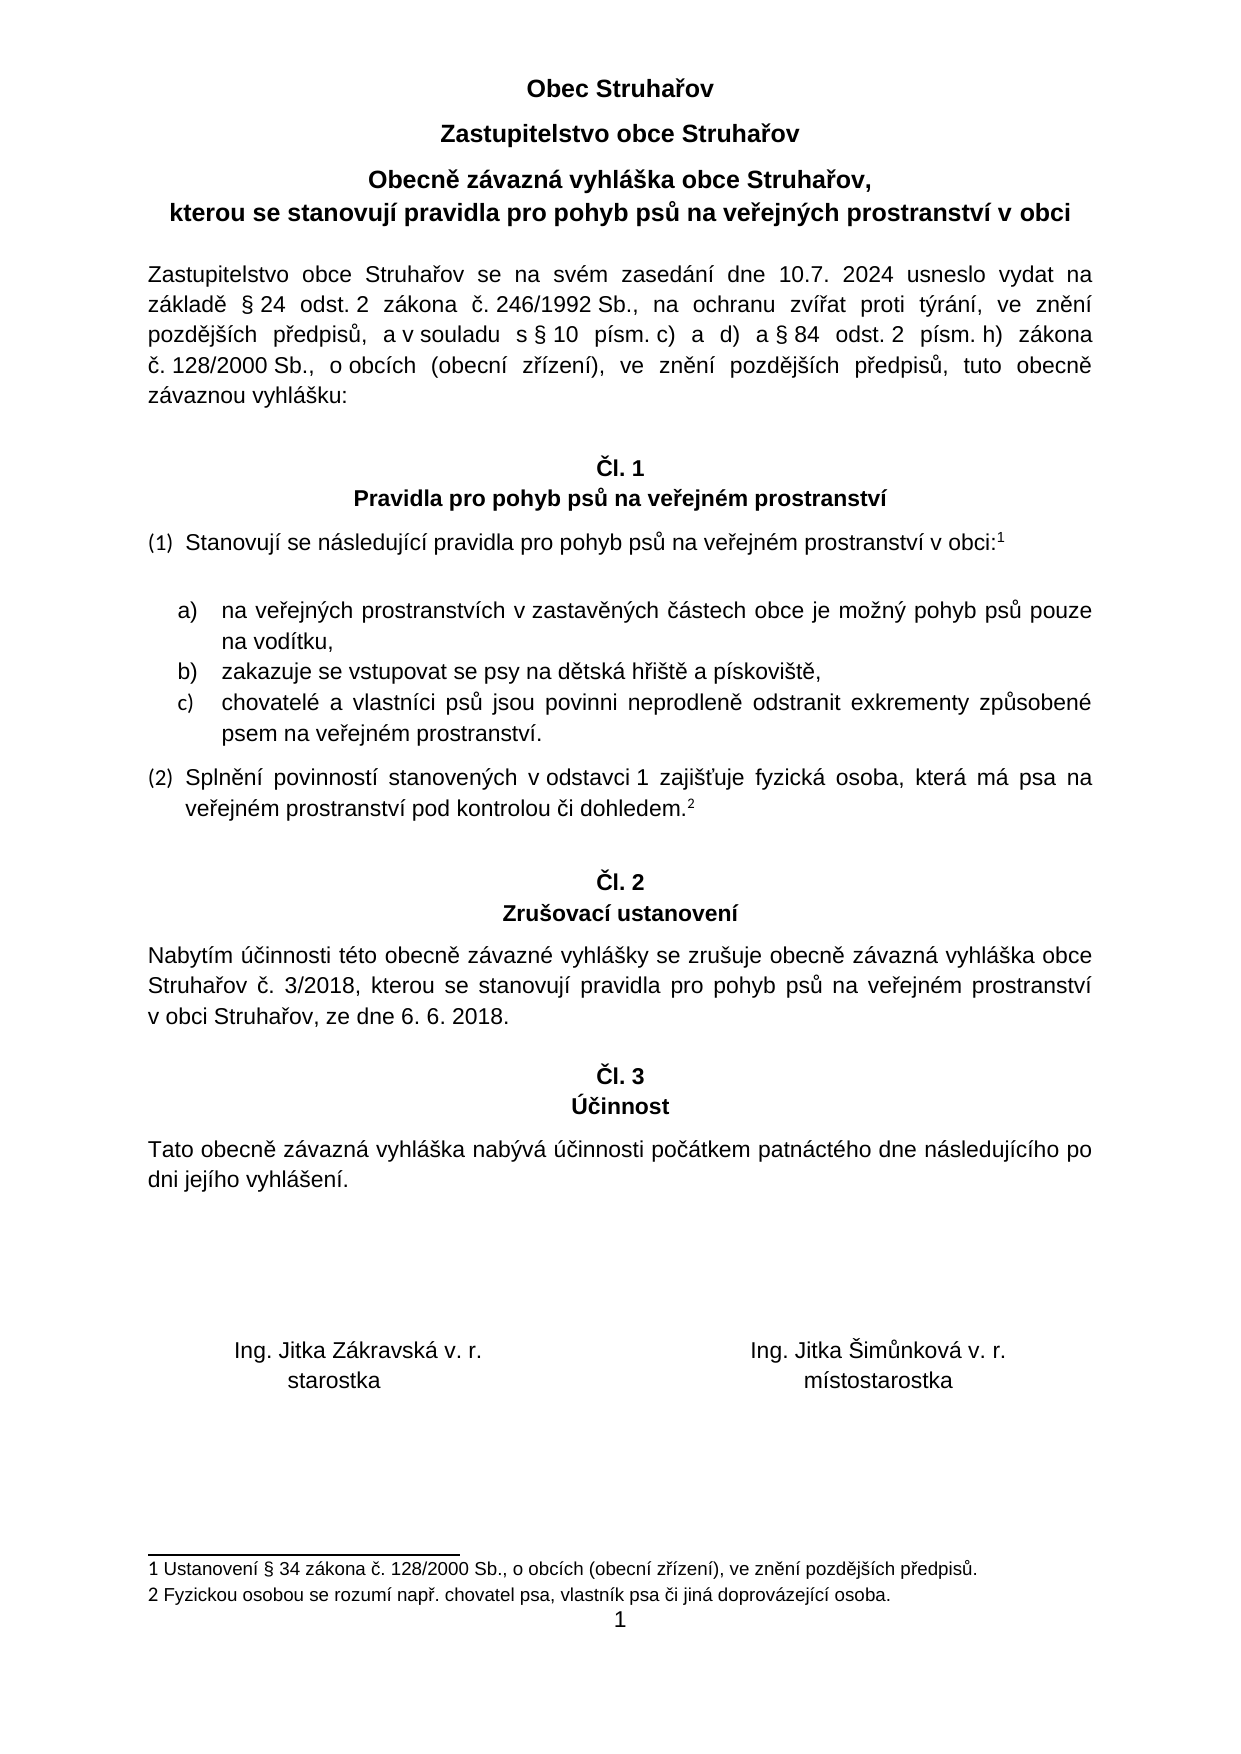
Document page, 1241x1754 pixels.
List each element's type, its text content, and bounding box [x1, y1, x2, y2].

list Stanovují se následující pravidla pro pohyb psů na veřejném prostranství v obci: [148, 528, 1093, 556]
text Čl. 2 [148, 869, 1093, 896]
text Obecně závazná vyhláška obce Struhařov, [148, 165, 1093, 193]
text Účinnost [148, 1093, 1093, 1120]
text Ing. Jitka Zákravská v. r. Ing. Jitka Šimůnková v. r. starostka místostarostka [148, 1337, 1093, 1394]
text kterou se stanovují pravidla pro pohyb psů na veřejných prostranství v obci [148, 198, 1093, 227]
text Zastupitelstvo obce Struhařov se na svém zasedání dne 10.7. 2024 usneslo vydat na základě § 24 odst. 2 zákona č. 246/1992 Sb., na ochranu zvířat proti týrání, ve znění pozdějších předpisů, a v souladu s § 10 písm. c) a d) a § 84 odst. 2 písm. h) zákona č. 128/2000 Sb., o obcích (obecní zřízení), ve znění pozdějších předpisů, tuto obecně závaznou vyhlášku: [148, 261, 1093, 408]
text Obec Struhařov [148, 74, 1093, 102]
text Zrušovací ustanovení [148, 899, 1093, 926]
list zakazuje se vstupovat se psy na dětská hřiště a pískoviště, [177, 658, 1093, 684]
text Nabytím účinnosti této obecně závazné vyhlášky se zrušuje obecně závazná vyhláška obce Struhařov č. 3/2018, kterou se stanovují pravidla pro pohyb psů na veřejném prostranství v obci Struhařov, ze dne 6. 6. 2018. [148, 942, 1093, 1029]
text Čl. 3 [148, 1063, 1093, 1089]
list Ustanovení § 34 zákona č. 128/2000 Sb., o obcích (obecní zřízení), ve znění pozdějších předpisů. [148, 1556, 1093, 1581]
text Pravidla pro pohyb psů na veřejném prostranství [148, 485, 1093, 511]
text Zastupitelstvo obce Struhařov [148, 119, 1093, 148]
list Fyzickou osobou se rozumí např. chovatel psa, vlastník psa či jiná doprovázející osoba. [148, 1581, 1093, 1606]
text Tato obecně závazná vyhláška nabývá účinnosti počátkem patnáctého dne následujícího po dni jejího vyhlášení. [148, 1136, 1093, 1193]
list chovatelé a vlastníci psů jsou povinni neprodleně odstranit exkrementy způsobené psem na veřejném prostranství. [177, 688, 1093, 746]
list na veřejných prostranstvích v zastavěných částech obce je možný pohyb psů pouze na vodítku, [177, 597, 1093, 654]
list Splnění povinností stanovených v odstavci 1 zajišťuje fyzická osoba, která má psa na veřejném prostranství pod kontrolou či dohledem. [148, 763, 1093, 822]
text Čl. 1 [148, 455, 1093, 481]
